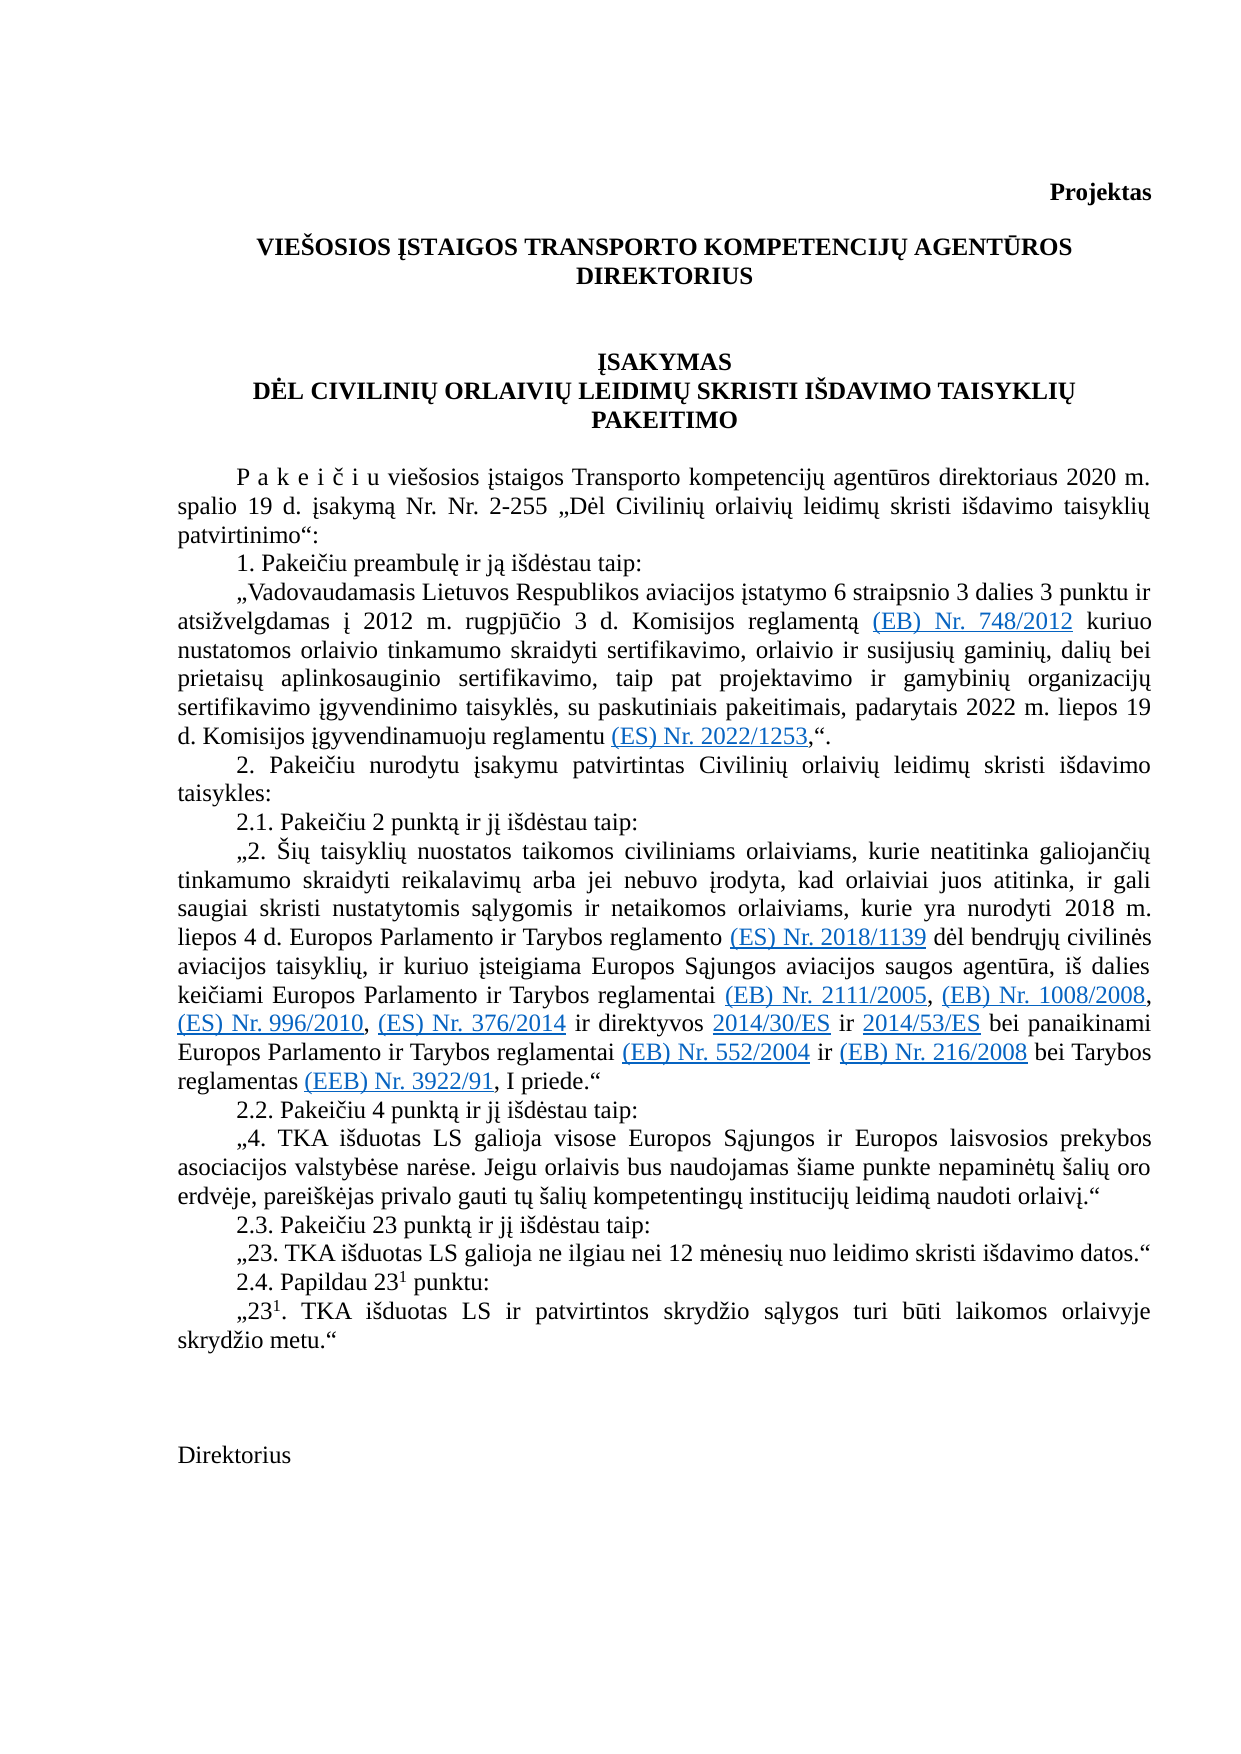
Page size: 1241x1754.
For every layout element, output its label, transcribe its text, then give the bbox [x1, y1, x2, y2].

text P a k e i č i u viešosios įstaigos Transporto kompetencijų agentūros direktoriaus 2020 m. spalio 19 d. įsakymą Nr. Nr. 2-255 „Dėl Civilinių orlaivių leidimų skristi išdavimo taisyklių patvirtinimo“: [177, 462, 1152, 548]
text „2. Šių taisyklių nuostatos taikomos civiliniams orlaiviams, kurie neatitinka galiojančių tinkamumo skraidyti reikalavimų arba jei nebuvo įrodyta, kad orlaiviai juos atitinka, ir gali saugiai skristi nustatytomis sąlygomis ir netaikomos orlaiviams, kurie yra nurodyti 2018 m. liepos 4 d. Europos Parlamento ir Tarybos reglamento (ES) Nr. 2018/1139 dėl bendrųjų civilinės aviacijos taisyklių, ir kuriuo įsteigiama Europos Sąjungos aviacijos saugos agentūra, iš dalies keičiami Europos Parlamento ir Tarybos reglamentai (EB) Nr. 2111/2005, (EB) Nr. 1008/2008, (ES) Nr. 996/2010, (ES) Nr. 376/2014 ir direktyvos 2014/30/ES ir 2014/53/ES bei panaikinami Europos Parlamento ir Tarybos reglamentai (EB) Nr. 552/2004 ir (EB) Nr. 216/2008 bei Tarybos reglamentas (EEB) Nr. 3922/91, I priede.“ [177, 836, 1152, 1095]
text 2.1. Pakeičiu 2 punktą ir jį išdėstau taip: [236, 807, 1152, 836]
text „23. TKA išduotas LS galioja ne ilgiau nei 12 mėnesių nuo leidimo skristi išdavimo datos.“ [177, 1238, 1152, 1267]
text 2.4. Papildau 231 punktu: [177, 1267, 1152, 1296]
text 1. Pakeičiu preambulę ir ją išdėstau taip: [177, 548, 1152, 577]
text Projektas [177, 177, 1152, 206]
text 2.3. Pakeičiu 23 punktą ir jį išdėstau taip: [177, 1210, 1152, 1238]
text Direktorius [177, 261, 1152, 290]
text 2.2. Pakeičiu 4 punktą ir jį išdėstau taip: [177, 1095, 1152, 1123]
text ĮSAKYMAS [177, 347, 1152, 376]
text „231. TKA išduotas LS ir patvirtintos skrydžio sąlygos turi būti laikomos orlaivyje skrydžio metu.“ [177, 1296, 1152, 1353]
text DĖL CIVILINIŲ ORLAIVIŲ LEIDIMŲ SKRISTI IŠDAVIMO TAISYKLIŲ pakeitimo [177, 376, 1152, 433]
text „Vadovaudamasis Lietuvos Respublikos aviacijos įstatymo 6 straipsnio 3 dalies 3 punktu ir atsižvelgdamas į 2012 m. rugpjūčio 3 d. Komisijos reglamentą (EB) Nr. 748/2012 kuriuo nustatomos orlaivio tinkamumo skraidyti sertifikavimo, orlaivio ir susijusių gaminių, dalių bei prietaisų aplinkosauginio sertifikavimo, taip pat projektavimo ir gamybinių organizacijų sertifikavimo įgyvendinimo taisyklės, su paskutiniais pakeitimais, padarytais 2022 m. liepos 19 d. Komisijos įgyvendinamuoju reglamentu (ES) Nr. 2022/1253,“. [177, 577, 1152, 750]
text Direktorius [177, 1440, 1152, 1468]
text VIEŠOSIOS ĮSTAIGOS TRANSPORTO KOMPETENCIJŲ AGENTŪROS [177, 232, 1152, 261]
text 2. Pakeičiu nurodytu įsakymu patvirtintas Civilinių orlaivių leidimų skristi išdavimo taisykles: [177, 750, 1152, 807]
text „4. TKA išduotas LS galioja visose Europos Sąjungos ir Europos laisvosios prekybos asociacijos valstybėse narėse. Jeigu orlaivis bus naudojamas šiame punkte nepaminėtų šalių oro erdvėje, pareiškėjas privalo gauti tų šalių kompetentingų institucijų leidimą naudoti orlaivį.“ [177, 1123, 1152, 1210]
